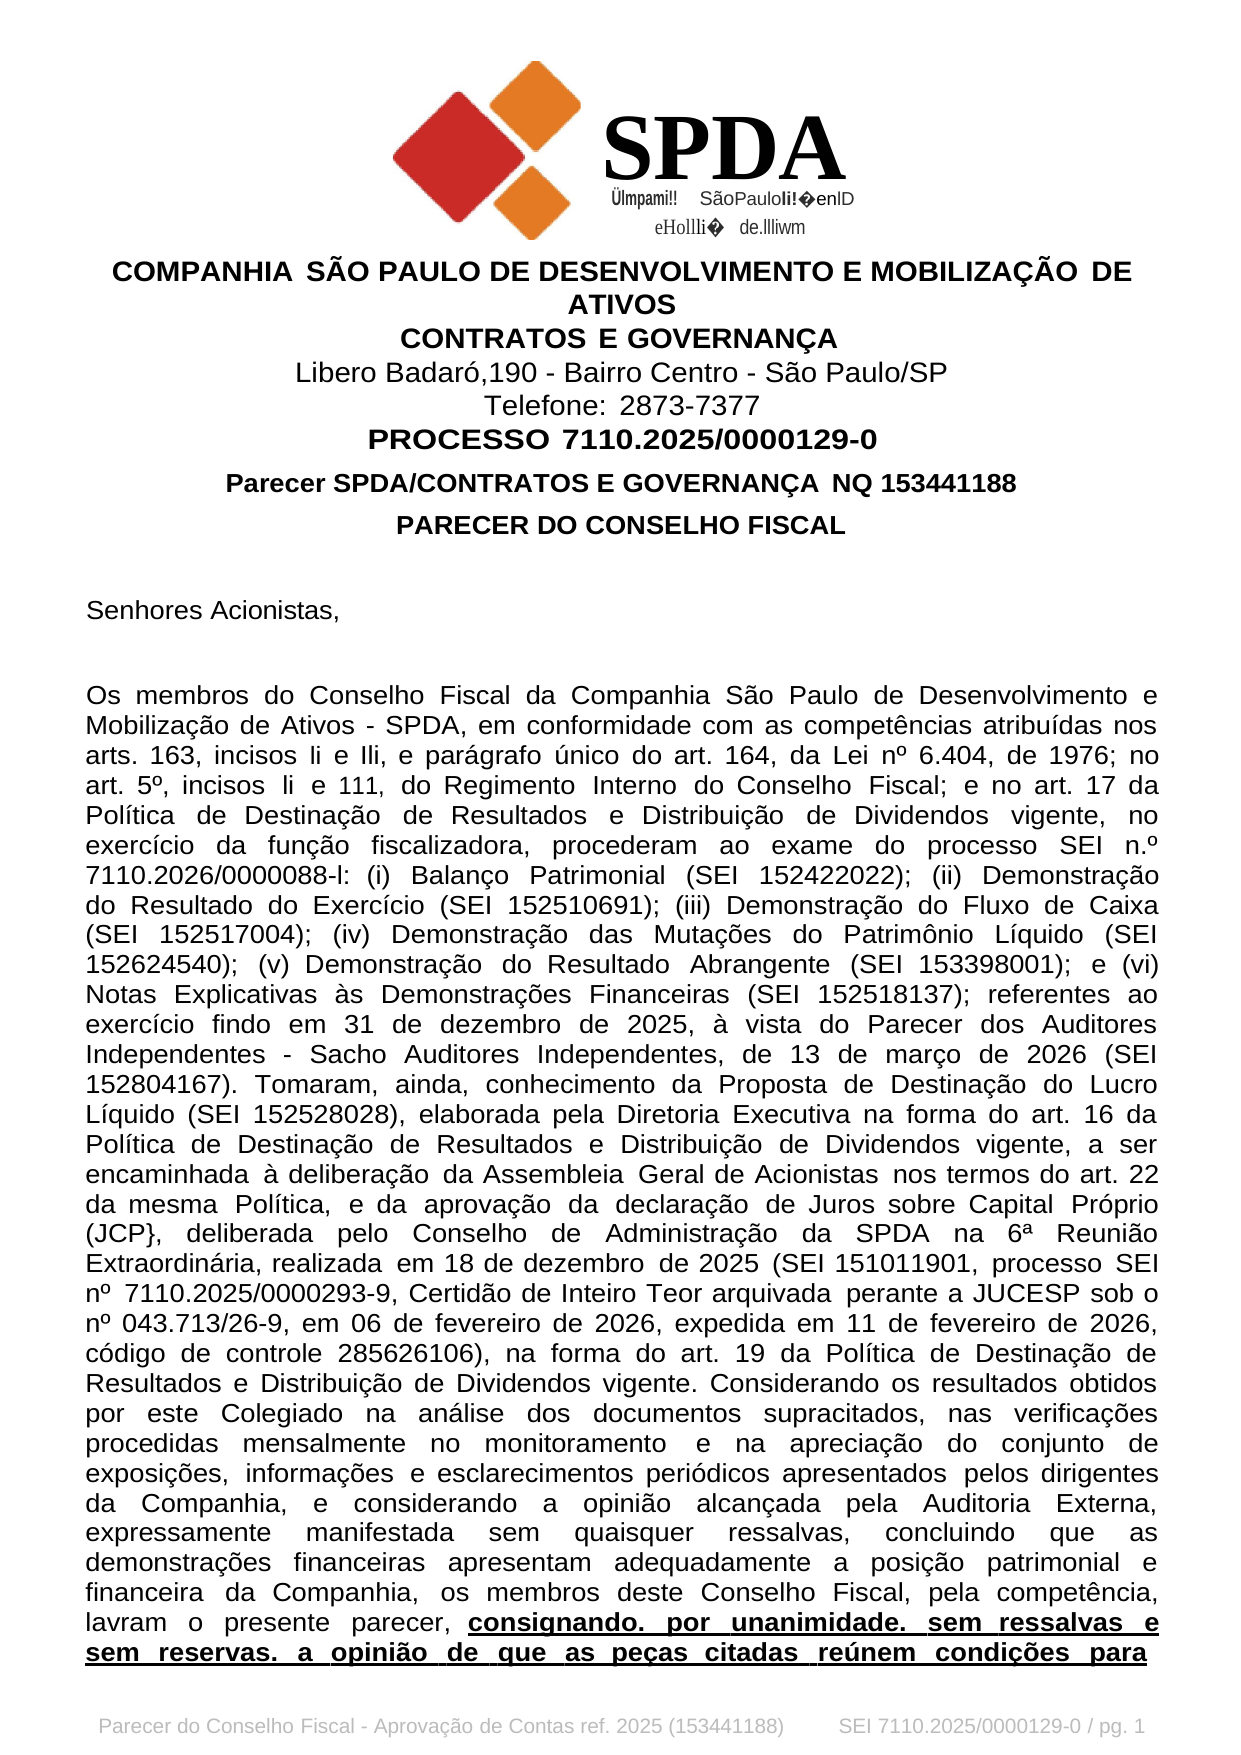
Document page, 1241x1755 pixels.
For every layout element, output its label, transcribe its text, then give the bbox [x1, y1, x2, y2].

text Os membros do Conselho Fiscal da Companhia São Paulo de Desenvolvimento e Mobilização de Ativos - SPDA, em conformidade com as competências atribuídas nos arts. 163, incisos li e Ili, e parágrafo único do art. 164, da Lei nº 6.404, de 1976; no art. 5º, incisos li e 111, do Regimento Interno do Conselho Fiscal; e no art. 17 da Política de Destinação de Resultados e Distribuição de Dividendos vigente, no exercício da função fiscalizadora, procederam ao exame do processo SEI n.º 7110.2026/0000088-l: (i) Balanço Patrimonial (SEI 152422022); (ii) Demonstração do Resultado do Exercício (SEI 152510691); (iii) Demonstração do Fluxo de Caixa (SEI 152517004); (iv) Demonstração das Mutações do Patrimônio Líquido (SEI 152624540); (v) Demonstração do Resultado Abrangente (SEI 153398001); e (vi) Notas Explicativas às Demonstrações Financeiras (SEI 152518137); referentes ao exercício findo em 31 de dezembro de 2025, à vista do Parecer dos Auditores Independentes - Sacho Auditores Independentes, de 13 de março de 2026 (SEI 152804167). Tomaram, ainda, conhecimento da Proposta de Destinação do Lucro Líquido (SEI 152528028), elaborada pela Diretoria Executiva na forma do art. 16 da Política de Destinação de Resultados e Distribuição de Dividendos vigente, a ser encaminhada à deliberação da Assembleia Geral de Acionistas nos termos do art. 22 da mesma Política, e da aprovação da declaração de Juros sobre Capital Próprio (JCP}, deliberada pelo Conselho de Administração da SPDA na 6ª Reunião Extraordinária, realizada em 18 de dezembro de 2025 (SEI 151011901, processo SEI nº 7110.2025/0000293-9, Certidão de Inteiro Teor arquivada perante a JUCESP sob o nº 043.713/26-9, em 06 de fevereiro de 2026, expedida em 11 de fevereiro de 2026, código de controle 285626106), na forma do art. 19 da Política de Destinação de Resultados e Distribuição de Dividendos vigente. Considerando os resultados obtidos por este Colegiado na análise dos documentos supracitados, nas verificações procedidas mensalmente no monitoramento e na apreciação do conjunto de exposições, informações e esclarecimentos periódicos apresentados pelos dirigentes da Companhia, e considerando a opinião alcançada pela Auditoria Externa, expressamente manifestada sem quaisquer ressalvas, concluindo que as demonstrações financeiras apresentam adequadamente a posição patrimonial e financeira da Companhia, os membros deste Conselho Fiscal, pela competência, lavram o presente parecer, consignando. por unanimidade. sem ressalvas e sem reservas. a opinião de que as peças citadas reúnem condições para [85, 680, 1159, 1667]
text Senhores Acionistas, [86, 595, 1182, 625]
text CONTRATOS E GOVERNANÇA [59, 322, 1179, 354]
text [284, 186, 392, 210]
text Ülmpami!! SãoPauloli!�enlD [581, 186, 1182, 210]
subtitle Parecer SPDA/CONTRATOS E GOVERNANÇA NQ 153441188 PARECER DO CONSELHO FISCAL [160, 468, 1082, 540]
text SPDA [601, 96, 851, 201]
subtitle COMPANHIA SÃO PAULO DE DESENVOLVIMENTO E MOBILIZAÇÃO DE ATIVOS [62, 254, 1182, 320]
text [279, 214, 392, 239]
subtitle PROCESSO 7110.2025/0000129-0 [64, 423, 1182, 455]
text eHollli� de.llliwm [581, 214, 1182, 239]
text Libero Badaró,190 - Bairro Centro - São Paulo/SP Telefone: 2873-7377 [275, 356, 969, 421]
